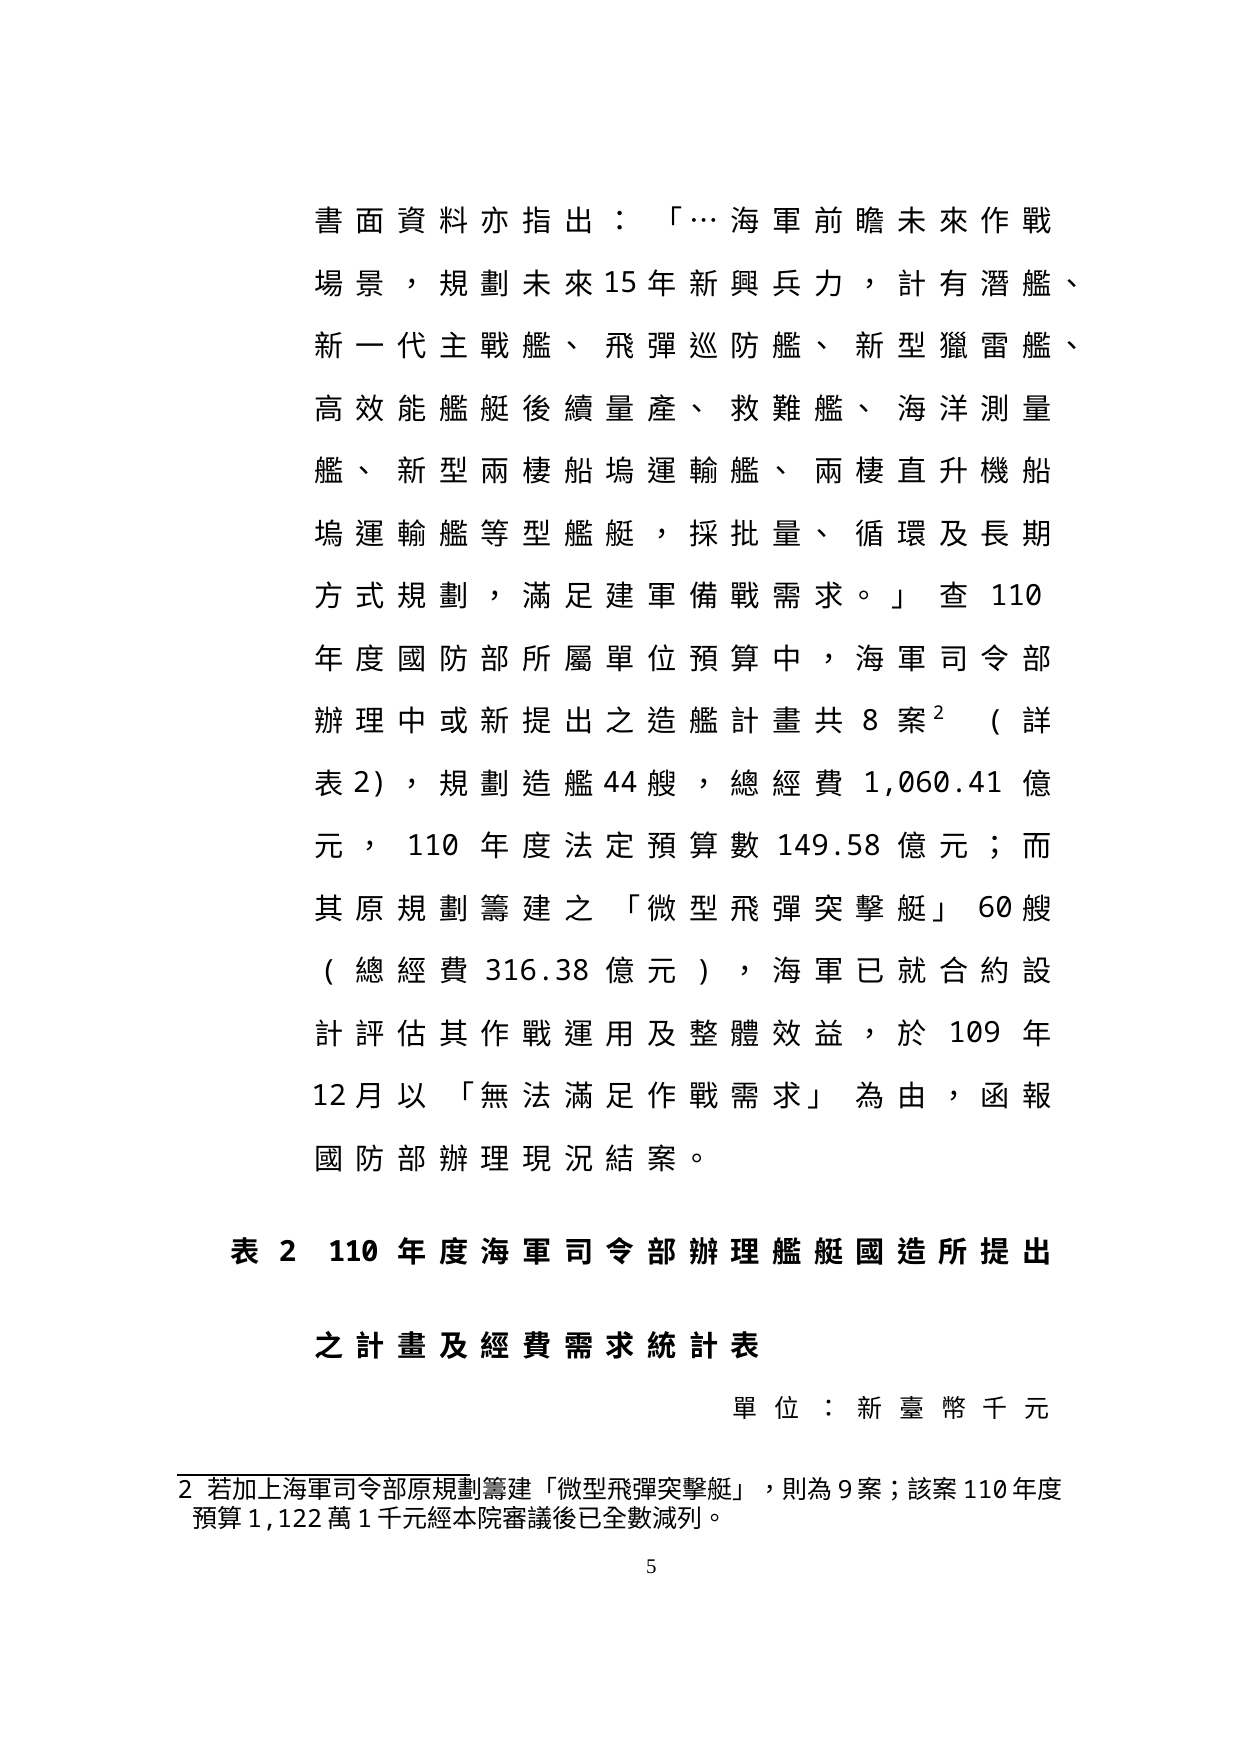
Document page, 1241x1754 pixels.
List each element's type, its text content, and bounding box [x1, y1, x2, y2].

text 表2 110年度海軍司令部辦理艦艇國造所提出之計畫及經費需求統計表 [185, 1177, 1058, 1365]
text 單位：新臺幣千元 [185, 1365, 1058, 1427]
text 若加上海軍司令部原規劃籌建「微型飛彈突擊艇」，則為9案；該案110年度預算1,122萬1千元經本院審議後已全數減列。 [177, 1475, 1063, 1534]
text 106年度國防報告書就國艦國造政策之說明略以：「國防部依作戰需求規劃未來新興兵力，採批量、循環及長期自製，以滿足建軍戰備需求。」國防部105年7月7日向本院外交及國防委員會專案報告之書面資料亦指出：「…海軍前瞻未來作戰場景，規劃未來15年新興兵力，計有潛艦、新一代主戰艦、飛彈巡防艦、新型獵雷艦、高效能艦艇後續量產、救難艦、海洋測量艦、新型兩棲船塢運輸艦、兩棲直升機船塢運輸艦等型艦艇，採批量、循環及長期方式規劃，滿足建軍備戰需求。」查110年度國防部所屬單位預算中，海軍司令部辦理中或新提出之造艦計畫共8案(詳表2)，規劃造艦44艘，總經費1,060.41億元，110年度法定預算數149.58億元；而其原規劃籌建之「微型飛彈突擊艇」60艘(總經費316.38億元)，海軍已就合約設計評估其作戰運用及整體效益，於109年12月以「無法滿足作戰需求」為由，函報國防部辦理現況結案。 [271, 177, 1058, 1177]
